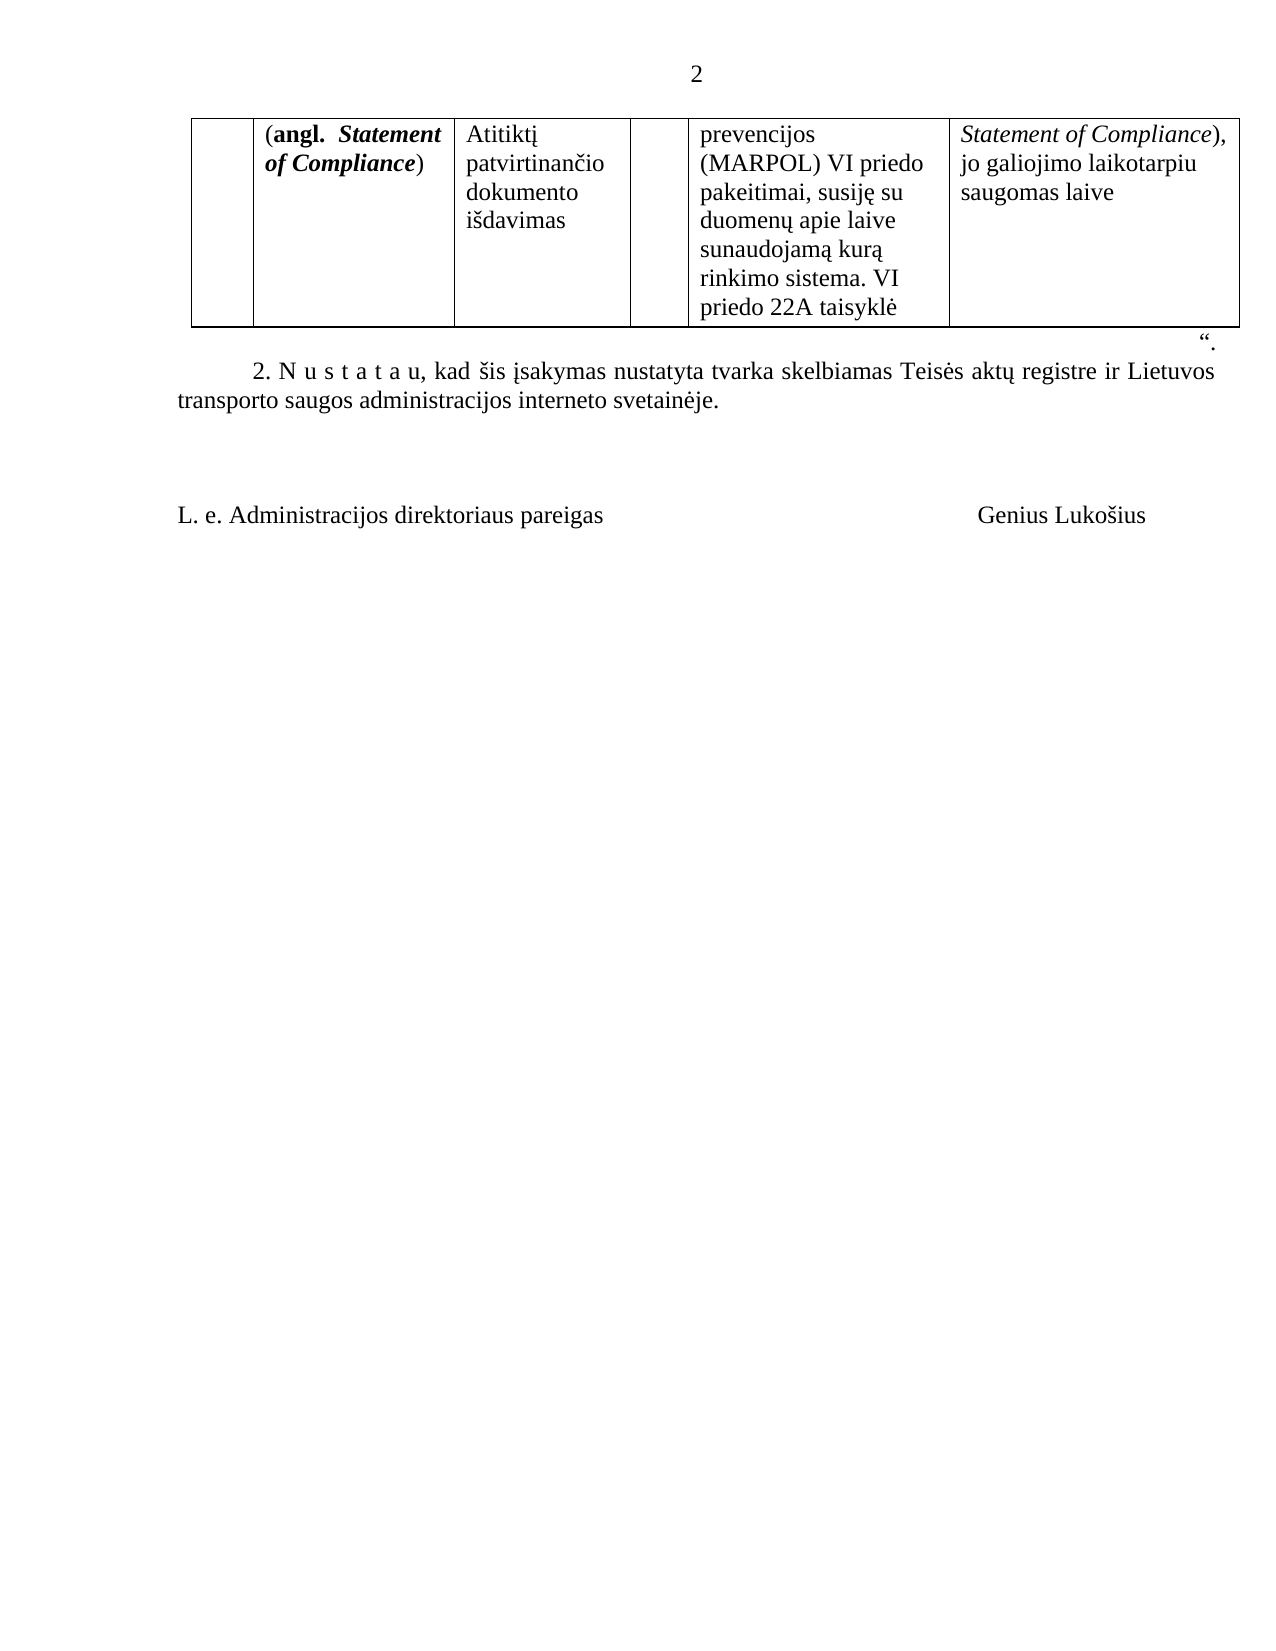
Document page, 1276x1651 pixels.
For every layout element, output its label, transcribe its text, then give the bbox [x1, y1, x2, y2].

table_header (angl. Statement of Compliance) [254, 119, 454, 326]
table_header prevencijos (MARPOL) VI priedo pakeitimai, susiję su duomenų apie laive sunaudojamą kurą rinkimo sistema. VI priedo 22A taisyklė [689, 119, 949, 326]
table_cell Atitiktį patvirtinančio dokumento išdavimas [455, 119, 630, 326]
text 2. N u s t a t a u, kad šis įsakymas nustatyta tvarka skelbiamas Teisės aktų registre ir Lietuvos transporto saugos administracijos interneto svetainėje. [177, 356, 1216, 414]
text L. e. Administracijos direktoriaus pareigas Genius Lukošius [177, 500, 1216, 529]
table_header [631, 119, 688, 326]
text “. [177, 327, 1216, 356]
table_header Statement of Compliance), jo galiojimo laikotarpiu saugomas laive [950, 119, 1239, 326]
table_header [192, 119, 253, 326]
